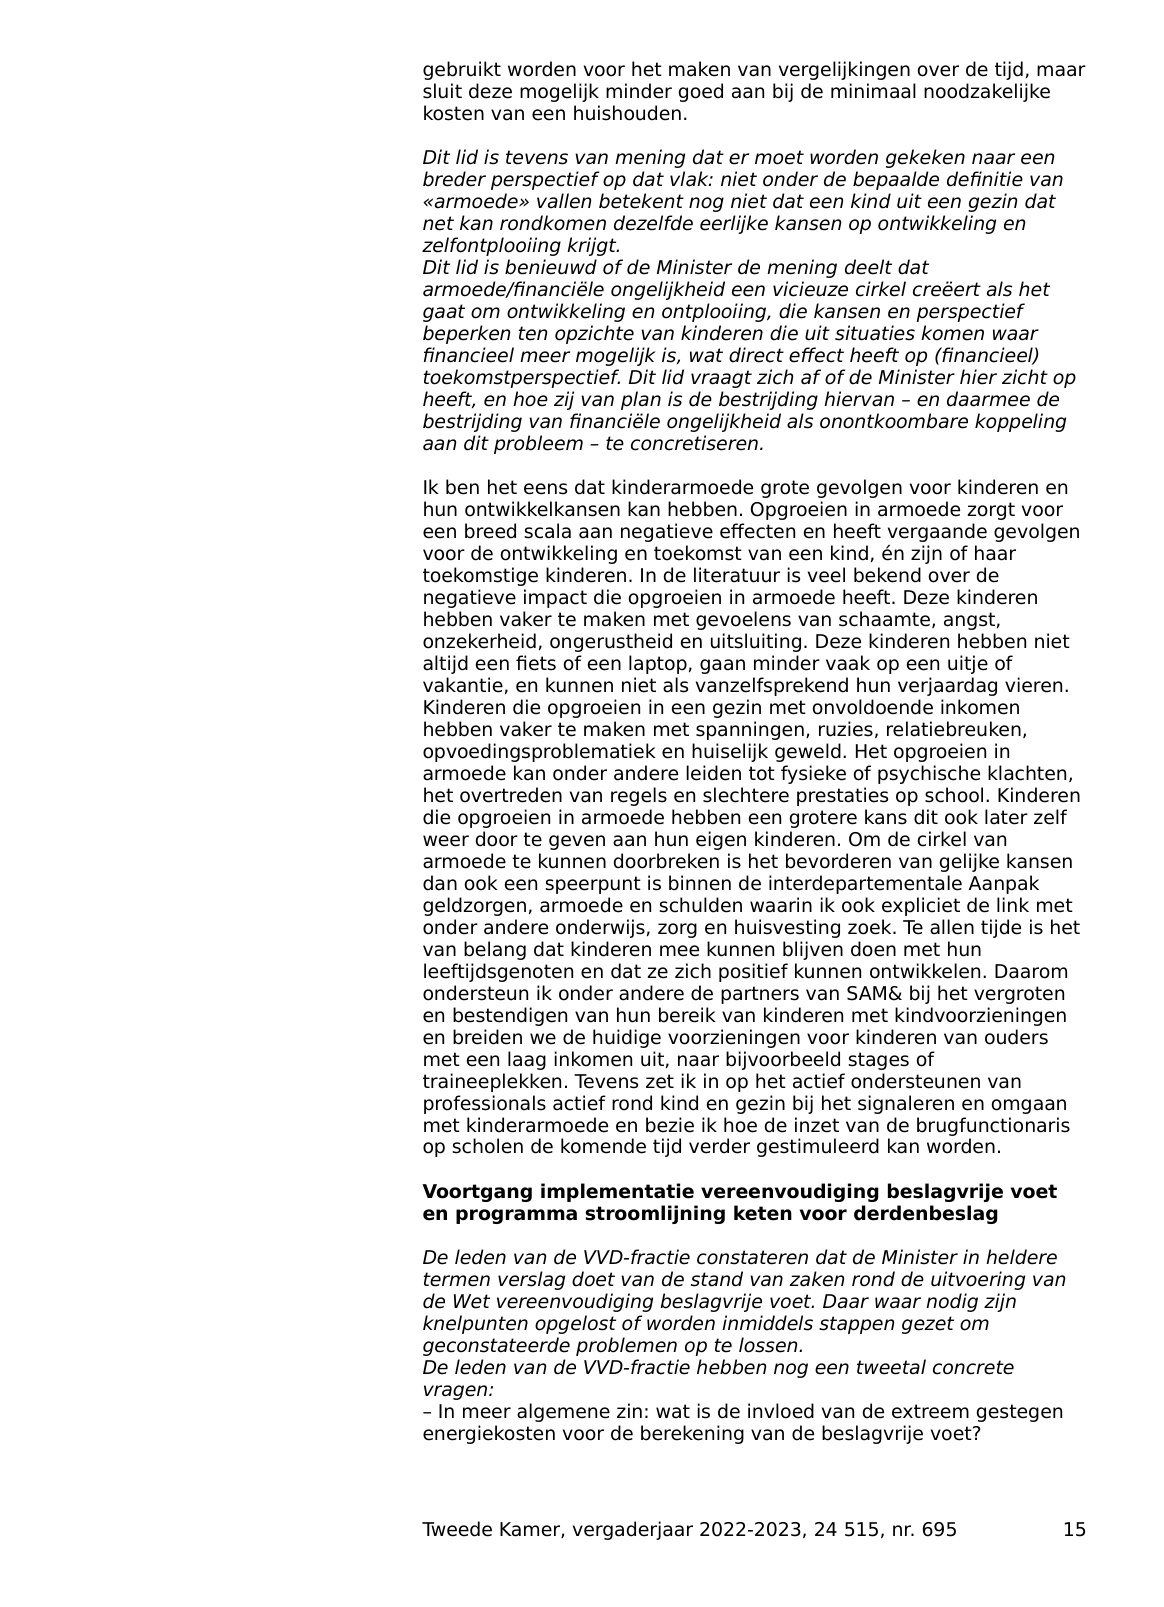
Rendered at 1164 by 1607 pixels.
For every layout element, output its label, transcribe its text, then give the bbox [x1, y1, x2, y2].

text – In meer algemene zin: wat is de invloed van de extreem gestegen energiekosten voor de berekening van de beslagvrije voet? [422, 1401, 1087, 1444]
text gebruikt worden voor het maken van vergelijkingen over de tijd, maar sluit deze mogelijk minder goed aan bij de minimaal noodzakelijke kosten van een huishouden. [422, 59, 1087, 125]
text De leden van de VVD-fractie hebben nog een tweetal concrete vragen: [422, 1357, 1087, 1401]
subtitle Voortgang implementatie vereenvoudiging beslagvrije voet en programma stroomlijning keten voor derdenbeslag [422, 1181, 1087, 1224]
text Dit lid is tevens van mening dat er moet worden gekeken naar een breder perspectief op dat vlak: niet onder de bepaalde definitie van «armoede» vallen betekent nog niet dat een kind uit een gezin dat net kan rondkomen dezelfde eerlijke kansen op ontwikkeling en zelfontplooiing krijgt. [422, 147, 1087, 257]
text Ik ben het eens dat kinderarmoede grote gevolgen voor kinderen en hun ontwikkelkansen kan hebben. Opgroeien in armoede zorgt voor een breed scala aan negatieve effecten en heeft vergaande gevolgen voor de ontwikkeling en toekomst van een kind, én zijn of haar toekomstige kinderen. In de literatuur is veel bekend over de negatieve impact die opgroeien in armoede heeft. Deze kinderen hebben vaker te maken met gevoelens van schaamte, angst, onzekerheid, ongerustheid en uitsluiting. Deze kinderen hebben niet altijd een fiets of een laptop, gaan minder vaak op een uitje of vakantie, en kunnen niet als vanzelfsprekend hun verjaardag vieren. Kinderen die opgroeien in een gezin met onvoldoende inkomen hebben vaker te maken met spanningen, ruzies, relatiebreuken, opvoedingsproblematiek en huiselijk geweld. Het opgroeien in armoede kan onder andere leiden tot fysieke of psychische klachten, het overtreden van regels en slechtere prestaties op school. Kinderen die opgroeien in armoede hebben een grotere kans dit ook later zelf weer door te geven aan hun eigen kinderen. Om de cirkel van armoede te kunnen doorbreken is het bevorderen van gelijke kansen dan ook een speerpunt is binnen de interdepartementale Aanpak geldzorgen, armoede en schulden waarin ik ook expliciet de link met onder andere onderwijs, zorg en huisvesting zoek. Te allen tijde is het van belang dat kinderen mee kunnen blijven doen met hun leeftijdsgenoten en dat ze zich positief kunnen ontwikkelen. Daarom ondersteun ik onder andere de partners van SAM& bij het vergroten en bestendigen van hun bereik van kinderen met kindvoorzieningen en breiden we de huidige voorzieningen voor kinderen van ouders met een laag inkomen uit, naar bijvoorbeeld stages of traineeplekken. Tevens zet ik in op het actief ondersteunen van professionals actief rond kind en gezin bij het signaleren en omgaan met kinderarmoede en bezie ik hoe de inzet van de brugfunctionaris op scholen de komende tijd verder gestimuleerd kan worden. [422, 477, 1087, 1158]
text Dit lid is benieuwd of de Minister de mening deelt dat armoede/financiële ongelijkheid een vicieuze cirkel creëert als het gaat om ontwikkeling en ontplooiing, die kansen en perspectief beperken ten opzichte van kinderen die uit situaties komen waar financieel meer mogelijk is, wat direct effect heeft op (financieel) toekomstperspectief. Dit lid vraagt zich af of de Minister hier zicht op heeft, en hoe zij van plan is de bestrijding hiervan – en daarmee de bestrijding van financiële ongelijkheid als onontkoombare koppeling aan dit probleem – te concretiseren. [422, 257, 1087, 455]
text De leden van de VVD-fractie constateren dat de Minister in heldere termen verslag doet van de stand van zaken rond de uitvoering van de Wet vereenvoudiging beslagvrije voet. Daar waar nodig zijn knelpunten opgelost of worden inmiddels stappen gezet om geconstateerde problemen op te lossen. [422, 1247, 1087, 1357]
